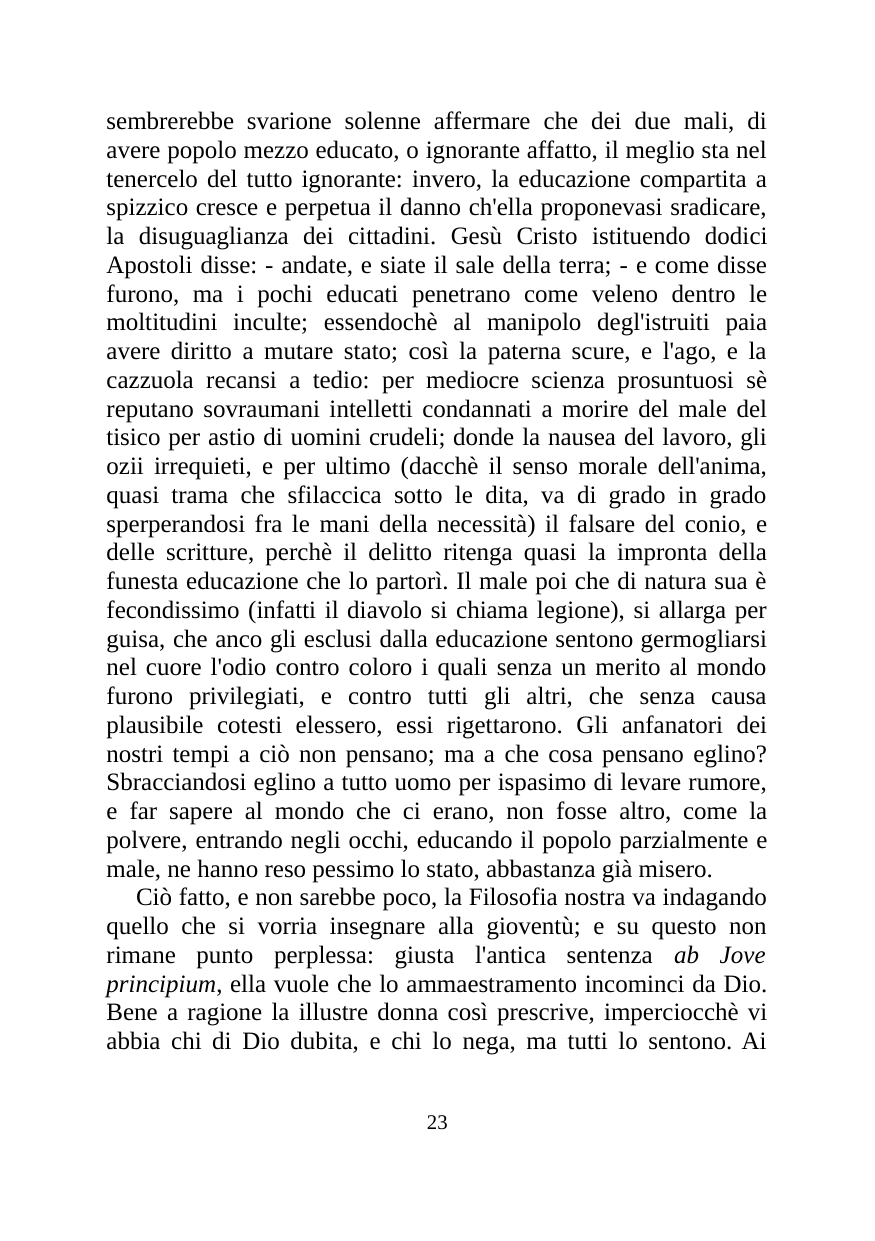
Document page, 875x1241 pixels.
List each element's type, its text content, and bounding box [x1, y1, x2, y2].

text Ciò fatto, e non sarebbe poco, la Filosofia nostra va indagando quello che si vorria insegnare alla gioventù; e su questo non rimane punto perplessa: giusta l'antica sentenza ab Jove principium, ella vuole che lo ammaestramento incominci da Dio. Bene a ragione la illustre donna così prescrive, imperciocchè vi abbia chi di Dio dubita, e chi lo nega, ma tutti lo sentono. Ai [106, 882, 768, 1055]
text sembrerebbe svarione solenne affermare che dei due mali, di avere popolo mezzo educato, o ignorante affatto, il meglio sta nel tenercelo del tutto ignorante: invero, la educazione compartita a spizzico cresce e perpetua il danno ch'ella proponevasi sradicare, la disuguaglianza dei cittadini. Gesù Cristo istituendo dodici Apostoli disse: - andate, e siate il sale della terra; - e come disse furono, ma i pochi educati penetrano come veleno dentro le moltitudini inculte; essendochè al manipolo degl'istruiti paia avere diritto a mutare stato; così la paterna scure, e l'ago, e la cazzuola recansi a tedio: per mediocre scienza prosuntuosi sè reputano sovraumani intelletti condannati a morire del male del tisico per astio di uomini crudeli; donde la nausea del lavoro, gli ozii irrequieti, e per ultimo (dacchè il senso morale dell'anima, quasi trama che sfilaccica sotto le dita, va di grado in grado sperperandosi fra le mani della necessità) il falsare del conio, e delle scritture, perchè il delitto ritenga quasi la impronta della funesta educazione che lo partorì. Il male poi che di natura sua è fecondissimo (infatti il diavolo si chiama legione), si allarga per guisa, che anco gli esclusi dalla educazione sentono germogliarsi nel cuore l'odio contro coloro i quali senza un merito al mondo furono privilegiati, e contro tutti gli altri, che senza causa plausibile cotesti elessero, essi rigettarono. Gli anfanatori dei nostri tempi a ciò non pensano; ma a che cosa pensano eglino? Sbracciandosi eglino a tutto uomo per ispasimo di levare rumore, e far sapere al mondo che ci erano, non fosse altro, come la polvere, entrando negli occhi, educando il popolo parzialmente e male, ne hanno reso pessimo lo stato, abbastanza già misero. [106, 106, 768, 882]
